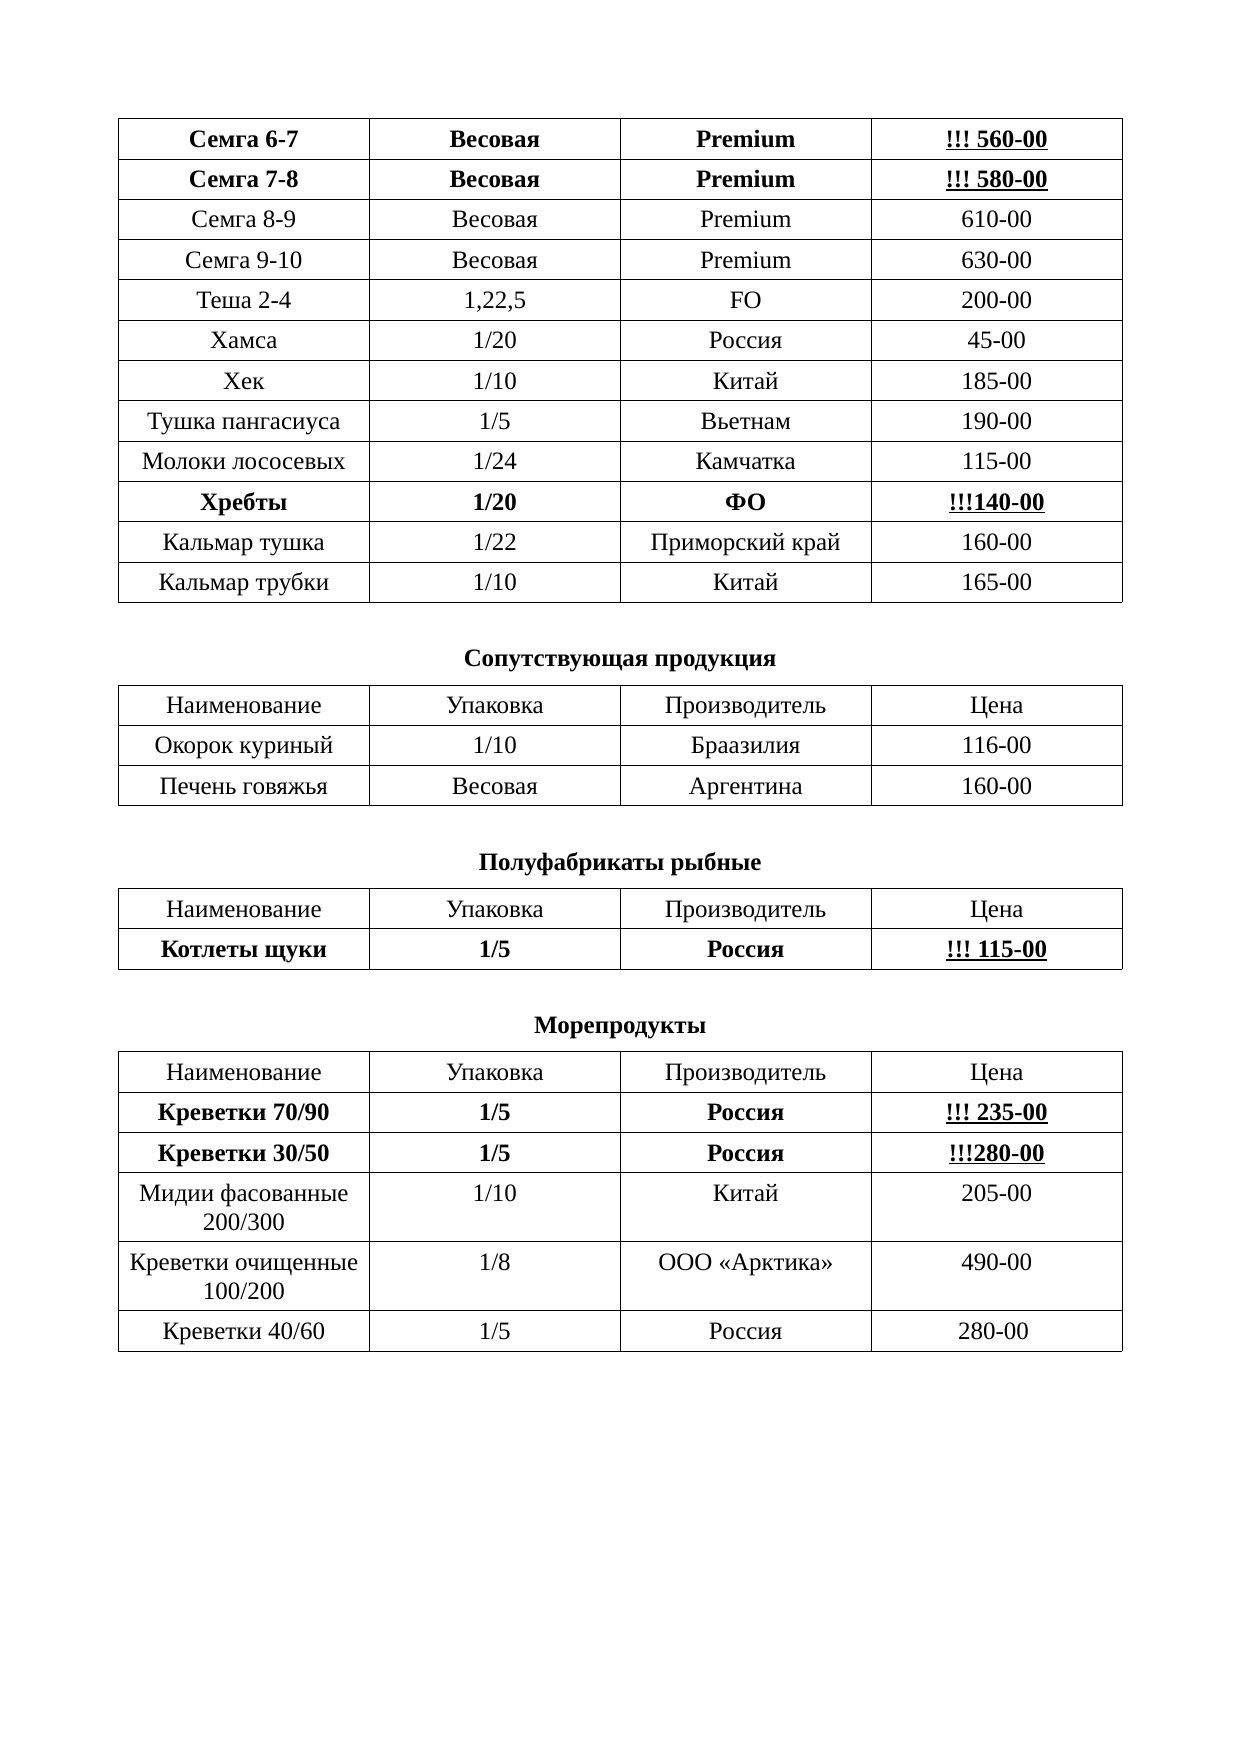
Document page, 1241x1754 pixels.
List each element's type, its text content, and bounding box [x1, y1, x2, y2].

table_cell Семга 6-7 [119, 119, 369, 158]
table_cell Аргентина [621, 766, 871, 805]
table_cell !!!280-00 [872, 1133, 1122, 1172]
table_cell Китай [621, 361, 871, 400]
table_cell Тушка пангасиуса [119, 401, 369, 441]
table_cell 185-00 [872, 361, 1122, 400]
table_cell Креветки 70/90 [119, 1093, 369, 1132]
table_cell Premium [621, 160, 871, 199]
text Морепродукты [118, 1010, 1122, 1039]
text Полуфабрикаты рыбные [118, 847, 1122, 876]
table_cell 1/5 [370, 1093, 620, 1132]
table_cell 1,22,5 [370, 280, 620, 320]
table_cell Россия [621, 929, 871, 969]
table_cell 630-00 [872, 240, 1122, 279]
table_header Производитель [621, 686, 871, 725]
table_cell Россия [621, 1311, 871, 1351]
table_cell 160-00 [872, 766, 1122, 805]
table_header Производитель [621, 1052, 871, 1092]
table_cell Семга 9-10 [119, 240, 369, 279]
table_cell Россия [621, 1093, 871, 1132]
table_cell Premium [621, 119, 871, 158]
table_cell Теша 2-4 [119, 280, 369, 320]
table_cell 280-00 [872, 1311, 1122, 1351]
table_header Упаковка [370, 686, 620, 725]
table_cell 1/5 [370, 1133, 620, 1172]
table_cell 1/10 [370, 1173, 620, 1241]
table_cell 1/24 [370, 442, 620, 481]
table_cell Вьетнам [621, 401, 871, 441]
table_cell Кальмар трубки [119, 563, 369, 602]
table_header Цена [872, 1052, 1122, 1092]
table_cell Хамса [119, 321, 369, 360]
table_cell 45-00 [872, 321, 1122, 360]
table_cell Котлеты щуки [119, 929, 369, 969]
table_header Наименование [119, 1052, 369, 1092]
table_cell 1/5 [370, 929, 620, 969]
table_cell 610-00 [872, 200, 1122, 239]
table_cell Хребты [119, 482, 369, 521]
table_cell Молоки лососевых [119, 442, 369, 481]
table_cell 1/5 [370, 1311, 620, 1351]
table_cell Кальмар тушка [119, 522, 369, 562]
table_cell Креветки 30/50 [119, 1133, 369, 1172]
table_cell 160-00 [872, 522, 1122, 562]
table_cell FO [621, 280, 871, 320]
table_cell !!! 580-00 [872, 160, 1122, 199]
table_header Наименование [119, 686, 369, 725]
table_cell Premium [621, 240, 871, 279]
table_cell Весовая [370, 200, 620, 239]
table_header Упаковка [370, 889, 620, 928]
table_header Наименование [119, 889, 369, 928]
table_cell !!! 560-00 [872, 119, 1122, 158]
table_cell 1/22 [370, 522, 620, 562]
table_cell Печень говяжья [119, 766, 369, 805]
table_cell Семга 8-9 [119, 200, 369, 239]
table_cell 1/5 [370, 401, 620, 441]
table_cell 1/20 [370, 321, 620, 360]
table_cell 1/20 [370, 482, 620, 521]
table_cell 115-00 [872, 442, 1122, 481]
table_cell Китай [621, 563, 871, 602]
table_cell !!! 115-00 [872, 929, 1122, 969]
table_cell !!!140-00 [872, 482, 1122, 521]
table_cell Креветки 40/60 [119, 1311, 369, 1351]
table_cell Окорок куриный [119, 726, 369, 765]
table_cell !!! 235-00 [872, 1093, 1122, 1132]
table_header Цена [872, 889, 1122, 928]
table_header Цена [872, 686, 1122, 725]
table_cell Мидии фасованные 200/300 [119, 1173, 369, 1241]
table_cell Россия [621, 1133, 871, 1172]
table_cell 205-00 [872, 1173, 1122, 1241]
table_header Упаковка [370, 1052, 620, 1092]
table_cell Семга 7-8 [119, 160, 369, 199]
table_cell Креветки очищенные 100/200 [119, 1242, 369, 1310]
table_cell Китай [621, 1173, 871, 1241]
table_cell Россия [621, 321, 871, 360]
table_cell 200-00 [872, 280, 1122, 320]
table_header Производитель [621, 889, 871, 928]
table_cell 116-00 [872, 726, 1122, 765]
table_cell 1/10 [370, 361, 620, 400]
table_cell 190-00 [872, 401, 1122, 441]
table_cell Весовая [370, 119, 620, 158]
table_cell 1/10 [370, 563, 620, 602]
table_cell Весовая [370, 766, 620, 805]
table_cell Premium [621, 200, 871, 239]
table_cell ООО «Арктика» [621, 1242, 871, 1310]
table_cell ФО [621, 482, 871, 521]
table_cell Весовая [370, 160, 620, 199]
table_cell Камчатка [621, 442, 871, 481]
table_cell 165-00 [872, 563, 1122, 602]
text Сопутствующая продукция [118, 643, 1122, 672]
table_cell Браазилия [621, 726, 871, 765]
table_cell 1/8 [370, 1242, 620, 1310]
table_cell 1/10 [370, 726, 620, 765]
table_cell Весовая [370, 240, 620, 279]
table_cell 490-00 [872, 1242, 1122, 1310]
table_cell Хек [119, 361, 369, 400]
table_cell Приморский край [621, 522, 871, 562]
